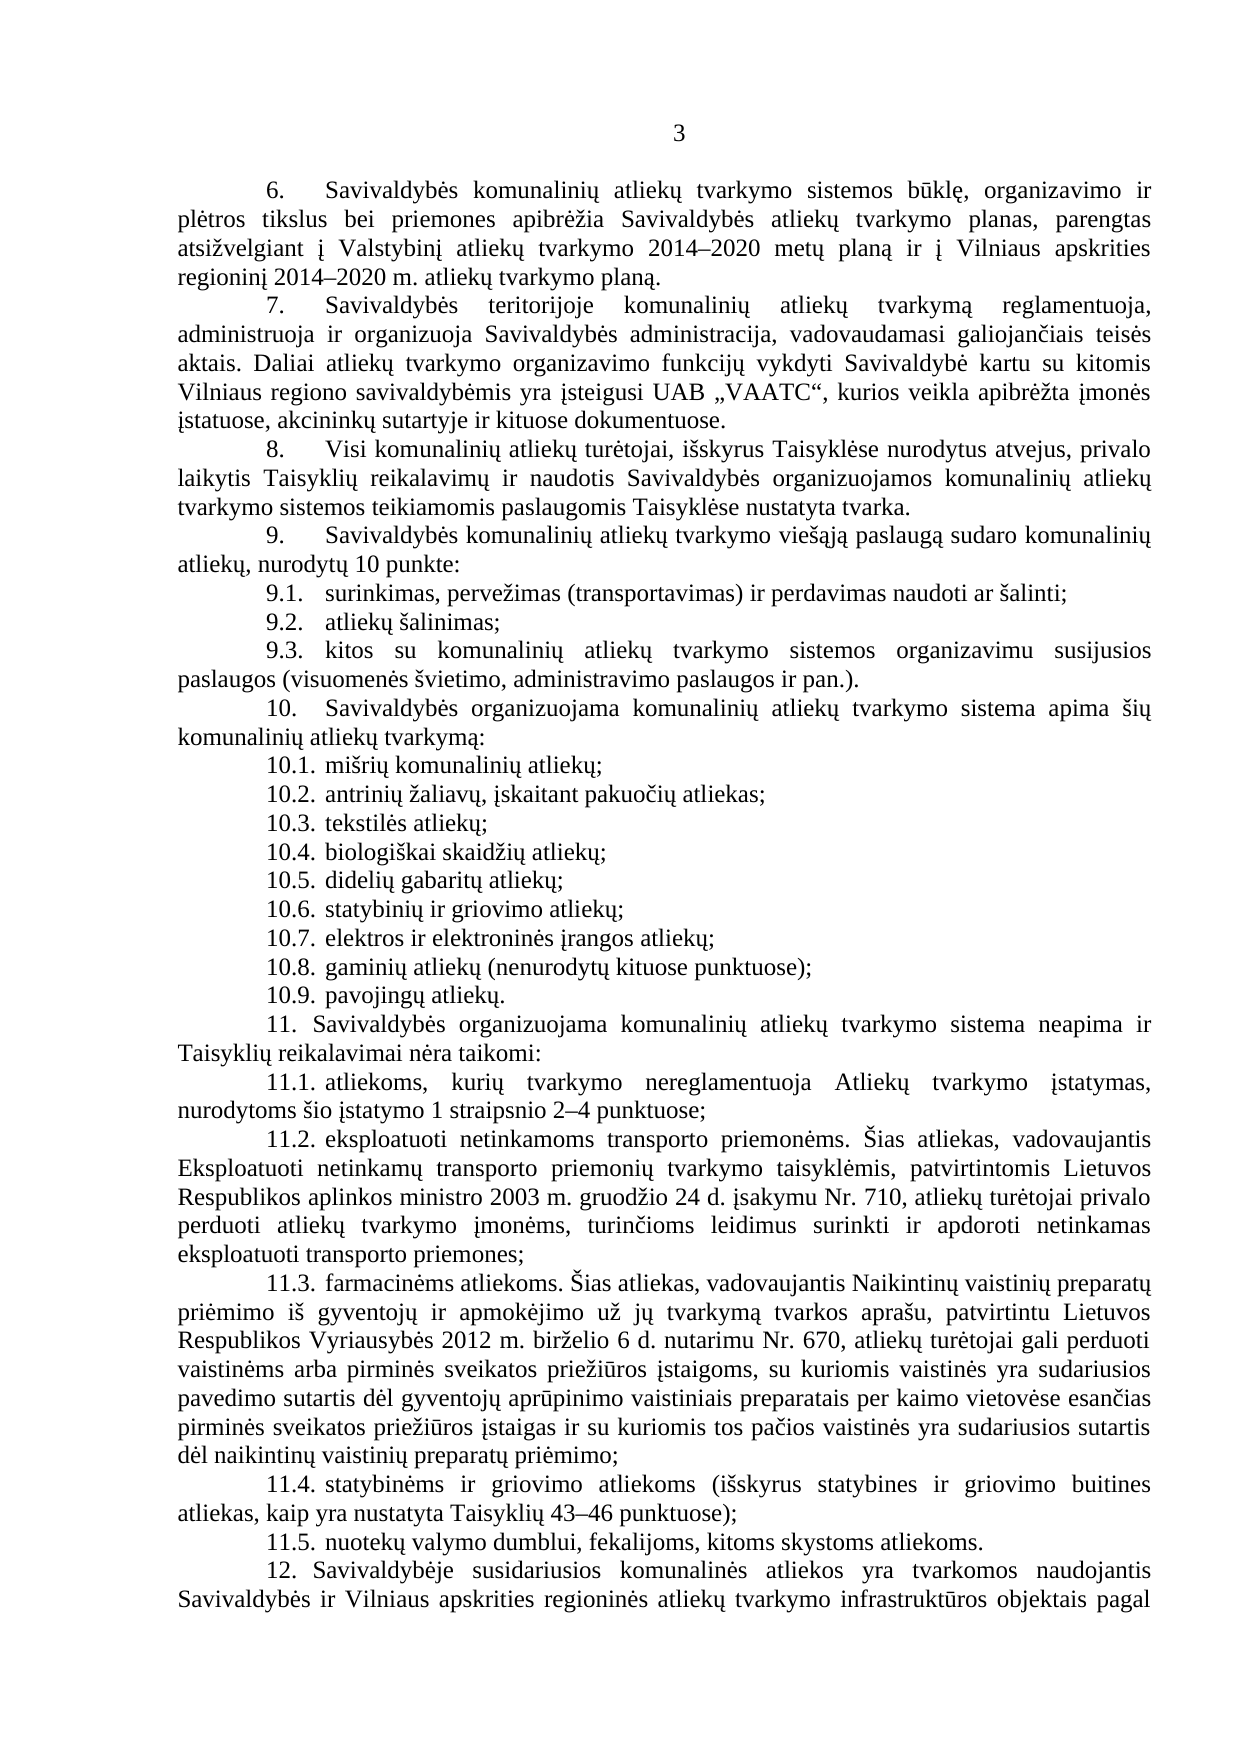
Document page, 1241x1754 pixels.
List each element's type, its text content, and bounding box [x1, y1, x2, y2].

text 10. Savivaldybės organizuojama komunalinių atliekų tvarkymo sistema apima šių komunalinių atliekų tvarkymą: [177, 693, 1152, 751]
text 10.9. pavojingų atliekų. [177, 981, 1152, 1009]
text 11.2. eksploatuoti netinkamoms transporto priemonėms. Šias atliekas, vadovaujantis Eksploatuoti netinkamų transporto priemonių tvarkymo taisyklėmis, patvirtintomis Lietuvos Respublikos aplinkos ministro 2003 m. gruodžio 24 d. įsakymu Nr. 710, atliekų turėtojai privalo perduoti atliekų tvarkymo įmonėms, turinčioms leidimus surinkti ir apdoroti netinkamas eksploatuoti transporto priemones; [177, 1124, 1152, 1268]
text 6. Savivaldybės komunalinių atliekų tvarkymo sistemos būklę, organizavimo ir plėtros tikslus bei priemones apibrėžia Savivaldybės atliekų tvarkymo planas, parengtas atsižvelgiant į Valstybinį atliekų tvarkymo 2014–2020 metų planą ir į Vilniaus apskrities regioninį 2014–2020 m. atliekų tvarkymo planą. [177, 176, 1152, 291]
text 10.3. tekstilės atliekų; [177, 808, 1152, 837]
text 11.4. statybinėms ir griovimo atliekoms (išskyrus statybines ir griovimo buitines atliekas, kaip yra nustatyta Taisyklių 43–46 punktuose); [177, 1469, 1152, 1527]
text 10.6. statybinių ir griovimo atliekų; [177, 894, 1152, 923]
text 9.2. atliekų šalinimas; [177, 607, 1152, 636]
text 10.5. didelių gabaritų atliekų; [177, 866, 1152, 894]
text 11. Savivaldybės organizuojama komunalinių atliekų tvarkymo sistema neapima ir Taisyklių reikalavimai nėra taikomi: [177, 1009, 1152, 1067]
text 11.1. atliekoms, kurių tvarkymo nereglamentuoja Atliekų tvarkymo įstatymas, nurodytoms šio įstatymo 1 straipsnio 2–4 punktuose; [177, 1067, 1152, 1124]
text 9.1. surinkimas, pervežimas (transportavimas) ir perdavimas naudoti ar šalinti; [177, 578, 1152, 607]
text 11.3. farmacinėms atliekoms. Šias atliekas, vadovaujantis Naikintinų vaistinių preparatų priėmimo iš gyventojų ir apmokėjimo už jų tvarkymą tvarkos aprašu, patvirtintu Lietuvos Respublikos Vyriausybės 2012 m. birželio 6 d. nutarimu Nr. 670, atliekų turėtojai gali perduoti vaistinėms arba pirminės sveikatos priežiūros įstaigoms, su kuriomis vaistinės yra sudariusios pavedimo sutartis dėl gyventojų aprūpinimo vaistiniais preparatais per kaimo vietovėse esančias pirminės sveikatos priežiūros įstaigas ir su kuriomis tos pačios vaistinės yra sudariusios sutartis dėl naikintinų vaistinių preparatų priėmimo; [177, 1268, 1152, 1469]
text 10.1. mišrių komunalinių atliekų; [177, 751, 1152, 779]
text 10.8. gaminių atliekų (nenurodytų kituose punktuose); [177, 952, 1152, 981]
text 8. Visi komunalinių atliekų turėtojai, išskyrus Taisyklėse nurodytus atvejus, privalo laikytis Taisyklių reikalavimų ir naudotis Savivaldybės organizuojamos komunalinių atliekų tvarkymo sistemos teikiamomis paslaugomis Taisyklėse nustatyta tvarka. [177, 434, 1152, 521]
text 12. Savivaldybėje susidariusios komunalinės atliekos yra tvarkomos naudojantis Savivaldybės ir Vilniaus apskrities regioninės atliekų tvarkymo infrastruktūros objektais pagal [177, 1556, 1152, 1613]
text 9.3. kitos su komunalinių atliekų tvarkymo sistemos organizavimu susijusios paslaugos (visuomenės švietimo, administravimo paslaugos ir pan.). [177, 636, 1152, 693]
text 9. Savivaldybės komunalinių atliekų tvarkymo viešąją paslaugą sudaro komunalinių atliekų, nurodytų 10 punkte: [177, 521, 1152, 578]
text 11.5. nuotekų valymo dumblui, fekalijoms, kitoms skystoms atliekoms. [177, 1527, 1152, 1556]
text 10.7. elektros ir elektroninės įrangos atliekų; [177, 923, 1152, 952]
text 10.4. biologiškai skaidžių atliekų; [177, 837, 1152, 866]
text 10.2. antrinių žaliavų, įskaitant pakuočių atliekas; [177, 779, 1152, 808]
text 7. Savivaldybės teritorijoje komunalinių atliekų tvarkymą reglamentuoja, administruoja ir organizuoja Savivaldybės administracija, vadovaudamasi galiojančiais teisės aktais. Daliai atliekų tvarkymo organizavimo funkcijų vykdyti Savivaldybė kartu su kitomis Vilniaus regiono savivaldybėmis yra įsteigusi UAB „VAATC“, kurios veikla apibrėžta įmonės įstatuose, akcininkų sutartyje ir kituose dokumentuose. [177, 291, 1152, 434]
